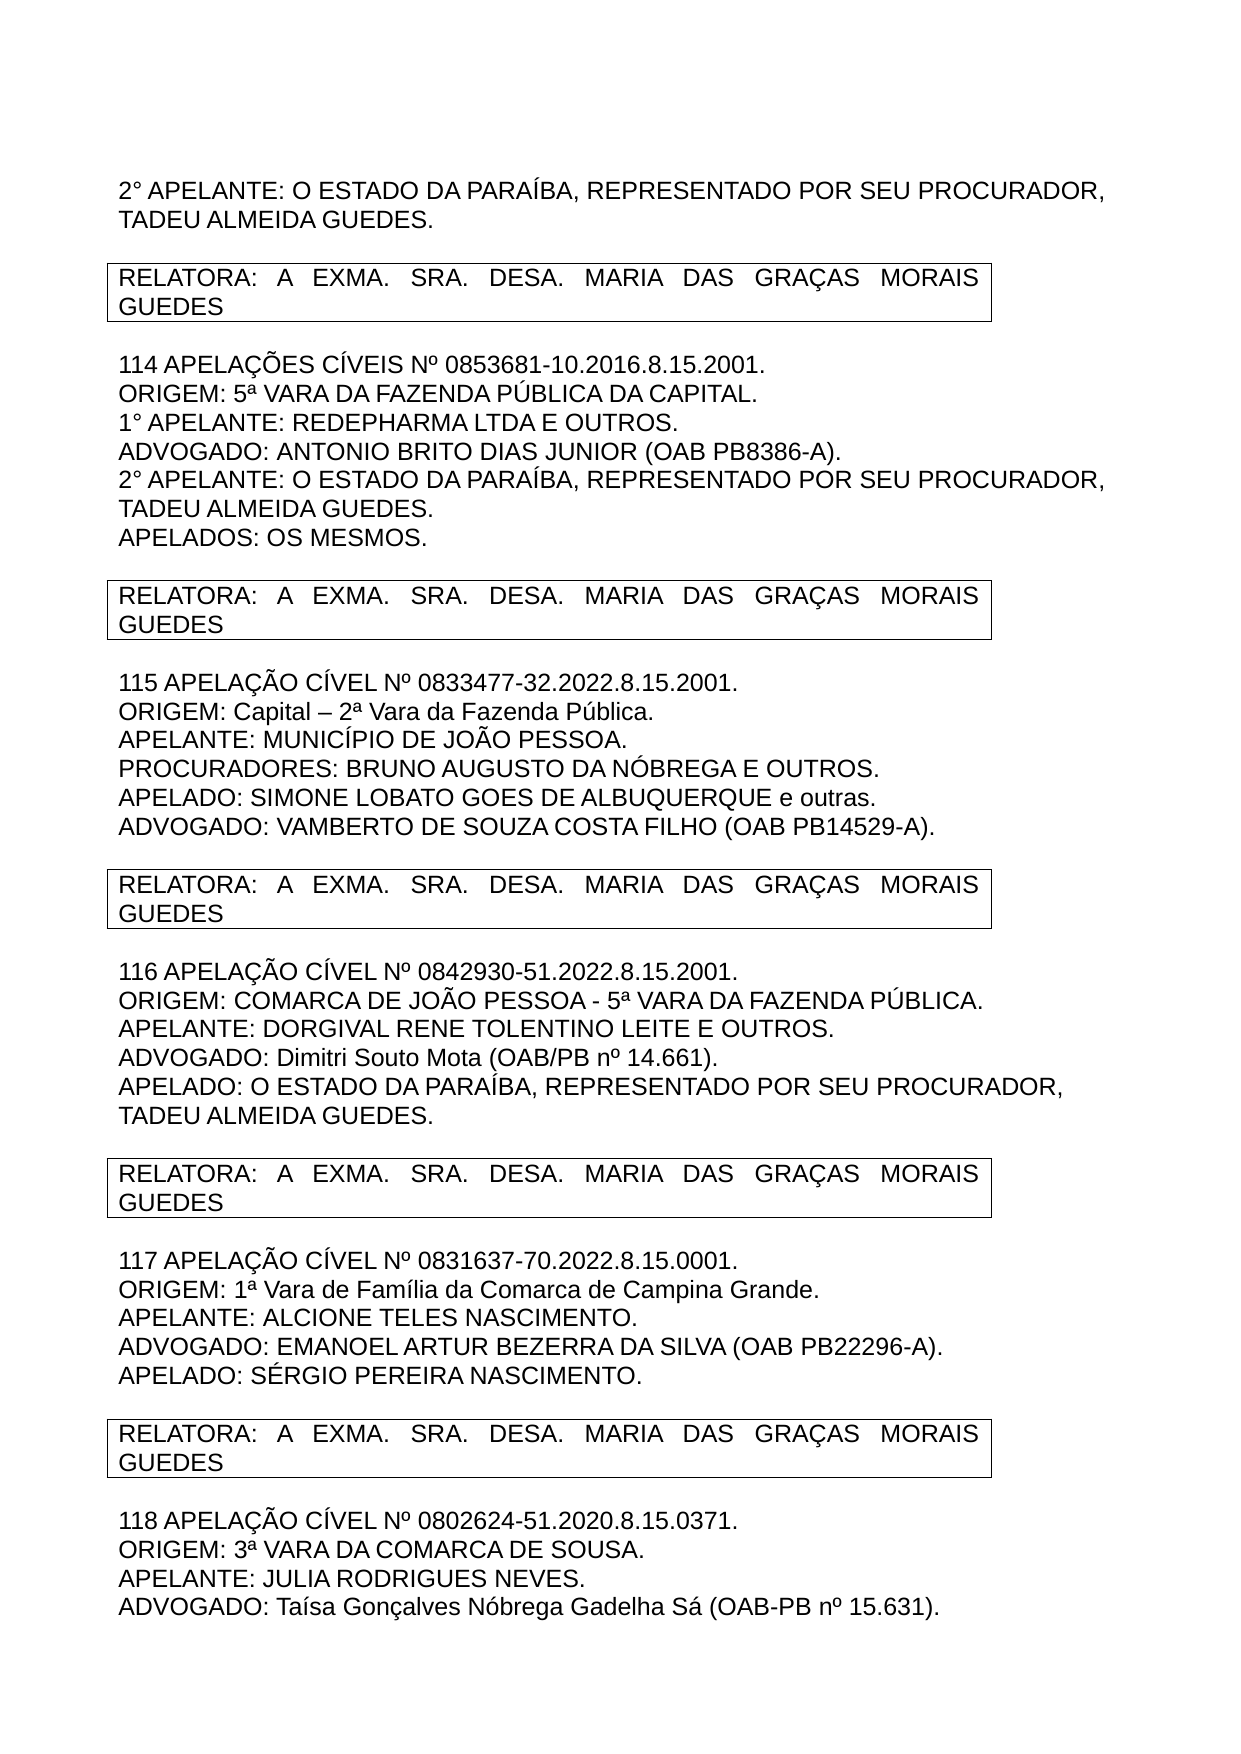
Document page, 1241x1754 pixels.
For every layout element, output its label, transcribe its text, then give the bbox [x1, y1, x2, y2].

table_header RELATORA: A EXMA. SRA. DESA. MARIA DAS GRAÇAS MORAIS GUEDES [108, 264, 991, 321]
text ADVOGADO: EMANOEL ARTUR BEZERRA DA SILVA (OAB PB22296-A). [118, 1332, 1122, 1361]
text APELADO: SÉRGIO PEREIRA NASCIMENTO. [118, 1361, 1122, 1390]
text APELANTE: ALCIONE TELES NASCIMENTO. [118, 1303, 1122, 1332]
text 1° APELANTE: REDEPHARMA LTDA E OUTROS. [118, 408, 1122, 437]
text APELANTE: JULIA RODRIGUES NEVES. [118, 1564, 1122, 1592]
text 118 APELAÇÃO CÍVEL Nº 0802624-51.2020.8.15.0371. [118, 1506, 1122, 1535]
text ADVOGADO: Taísa Gonçalves Nóbrega Gadelha Sá (OAB-PB nº 15.631). [118, 1592, 1122, 1621]
table_header RELATORA: A EXMA. SRA. DESA. MARIA DAS GRAÇAS MORAIS GUEDES [108, 1159, 991, 1216]
text ORIGEM: Capital – 2ª Vara da Fazenda Pública. [118, 697, 1122, 726]
text ADVOGADO: VAMBERTO DE SOUZA COSTA FILHO (OAB PB14529-A). [118, 812, 1122, 841]
text APELANTE: DORGIVAL RENE TOLENTINO LEITE E OUTROS. [118, 1014, 1122, 1043]
text APELADO: SIMONE LOBATO GOES DE ALBUQUERQUE e outras. [118, 783, 1122, 812]
text ORIGEM: 3ª VARA DA COMARCA DE SOUSA. [118, 1535, 1122, 1564]
text 2° APELANTE: O ESTADO DA PARAÍBA, REPRESENTADO POR SEU PROCURADOR, TADEU ALMEIDA GUEDES. [118, 176, 1122, 234]
text ORIGEM: 1ª Vara de Família da Comarca de Campina Grande. [118, 1275, 1122, 1303]
text 115 APELAÇÃO CÍVEL Nº 0833477-32.2022.8.15.2001. [118, 668, 1122, 697]
text APELADO: O ESTADO DA PARAÍBA, REPRESENTADO POR SEU PROCURADOR, TADEU ALMEIDA GUEDES. [118, 1072, 1122, 1129]
table_header RELATORA: A EXMA. SRA. DESA. MARIA DAS GRAÇAS MORAIS GUEDES [108, 581, 991, 638]
text 114 APELAÇÕES CÍVEIS Nº 0853681-10.2016.8.15.2001. [118, 350, 1122, 379]
text APELADOS: OS MESMOS. [118, 523, 1122, 552]
text 2° APELANTE: O ESTADO DA PARAÍBA, REPRESENTADO POR SEU PROCURADOR, TADEU ALMEIDA GUEDES. [118, 465, 1122, 523]
text ADVOGADO: Dimitri Souto Mota (OAB/PB nº 14.661). [118, 1043, 1122, 1072]
text APELANTE: MUNICÍPIO DE JOÃO PESSOA. [118, 726, 1122, 754]
text ADVOGADO: ANTONIO BRITO DIAS JUNIOR (OAB PB8386-A). [118, 437, 1122, 465]
text 117 APELAÇÃO CÍVEL Nº 0831637-70.2022.8.15.0001. [118, 1246, 1122, 1275]
text ORIGEM: COMARCA DE JOÃO PESSOA - 5ª VARA DA FAZENDA PÚBLICA. [118, 986, 1122, 1014]
text PROCURADORES: BRUNO AUGUSTO DA NÓBREGA E OUTROS. [118, 754, 1122, 783]
table_header RELATORA: A EXMA. SRA. DESA. MARIA DAS GRAÇAS MORAIS GUEDES [108, 870, 991, 927]
text 116 APELAÇÃO CÍVEL Nº 0842930-51.2022.8.15.2001. [118, 957, 1122, 986]
text ORIGEM: 5ª VARA DA FAZENDA PÚBLICA DA CAPITAL. [118, 379, 1122, 408]
table_header RELATORA: A EXMA. SRA. DESA. MARIA DAS GRAÇAS MORAIS GUEDES [108, 1420, 991, 1477]
